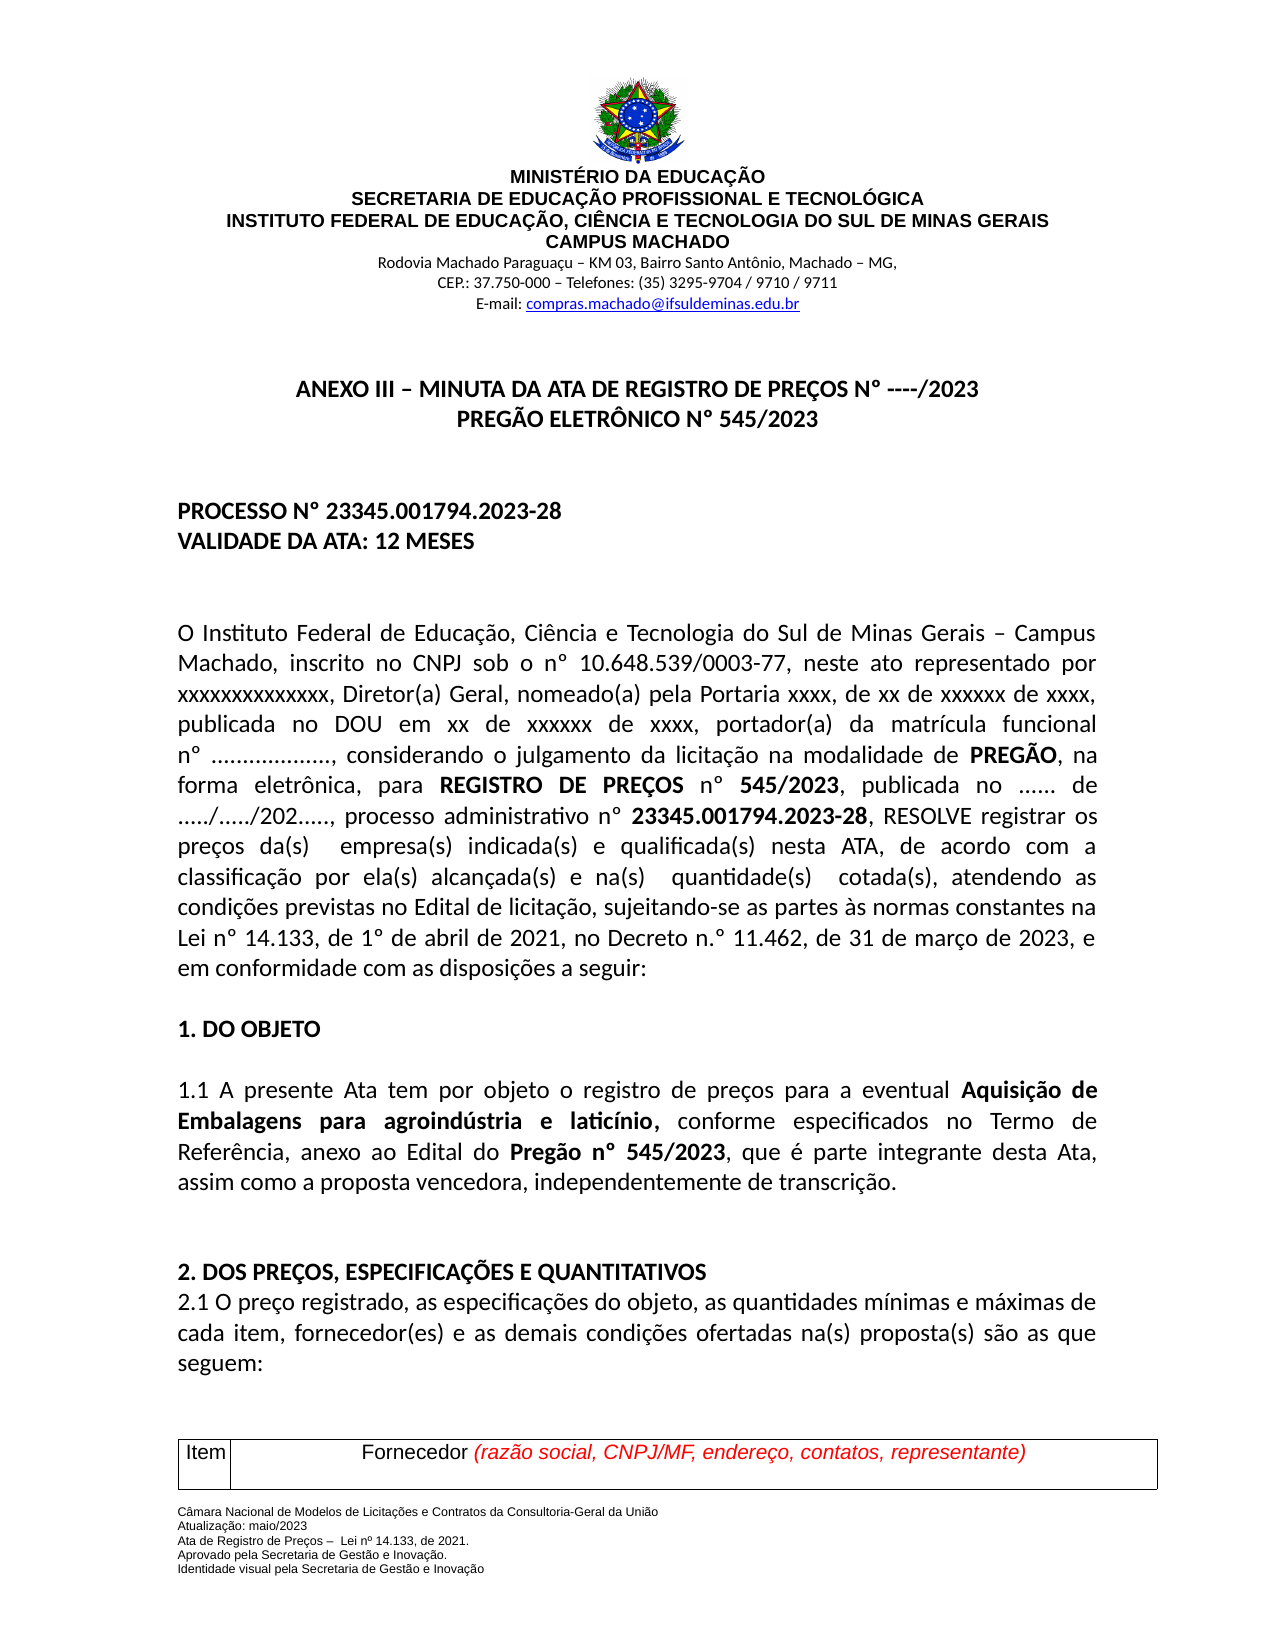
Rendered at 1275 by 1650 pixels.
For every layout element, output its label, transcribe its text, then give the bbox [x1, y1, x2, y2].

picture [588, 75, 687, 165]
subtitle 1. DO OBJETO [177, 1014, 1098, 1044]
text O Instituto Federal de Educação, Ciência e Tecnologia do Sul de Minas Gerais – Campus Machado, inscrito no CNPJ sob o nº 10.648.539/0003-77, neste ato representado por xxxxxxxxxxxxxx, Diretor(a) Geral, nomeado(a) pela Portaria xxxx, de xx de xxxxxx de xxxx, publicada no DOU em xx de xxxxxx de xxxx, portador(a) da matrícula funcional nº ..................., considerando o julgamento da licitação na modalidade de PREGÃO, na forma eletrônica, para REGISTRO DE PREÇOS nº 545/2023, publicada no ...... de ...../...../202....., processo administrativo nº 23345.001794.2023-28, RESOLVE registrar os preços da(s) empresa(s) indicada(s) e qualificada(s) nesta ATA, de acordo com a classificação por ela(s) alcançada(s) e na(s) quantidade(s) cotada(s), atendendo as condições previstas no Edital de licitação, sujeitando-se as partes às normas constantes na Lei nº 14.133, de 1º de abril de 2021, no Decreto n.º 11.462, de 31 de março de 2023, e em conformidade com as disposições a seguir: [177, 617, 1098, 983]
subtitle ANEXO III – MINUTA DA ATA DE REGISTRO DE PREÇOS Nº ----/2023 [177, 373, 1098, 403]
text PREGÃO ELETRÔNICO Nº 545/2023 [177, 403, 1098, 434]
text 1.1 A presente Ata tem por objeto o registro de preços para a eventual Aquisição de Embalagens para agroindústria e laticínio, conforme especificados no Termo de Referência, anexo ao Edital do Pregão nº 545/2023, que é parte integrante desta Ata, assim como a proposta vencedora, independentemente de transcrição. [177, 1075, 1098, 1197]
text PROCESSO Nº 23345.001794.2023-28 [177, 495, 1098, 525]
list 2. DOS PREÇOS, ESPECIFICAÇÕES E QUANTITATIVOS [177, 1256, 1098, 1287]
table_header Fornecedor (razão social, CNPJ/MF, endereço, contatos, representante) [231, 1440, 1157, 1488]
text VALIDADE DA ATA: 12 MESES [177, 525, 1098, 556]
list 2.1 O preço registrado, as especificações do objeto, as quantidades mínimas e máximas de cada item, fornecedor(es) e as demais condições ofertadas na(s) proposta(s) são as que seguem: [177, 1287, 1098, 1378]
table_header Item [179, 1440, 230, 1488]
